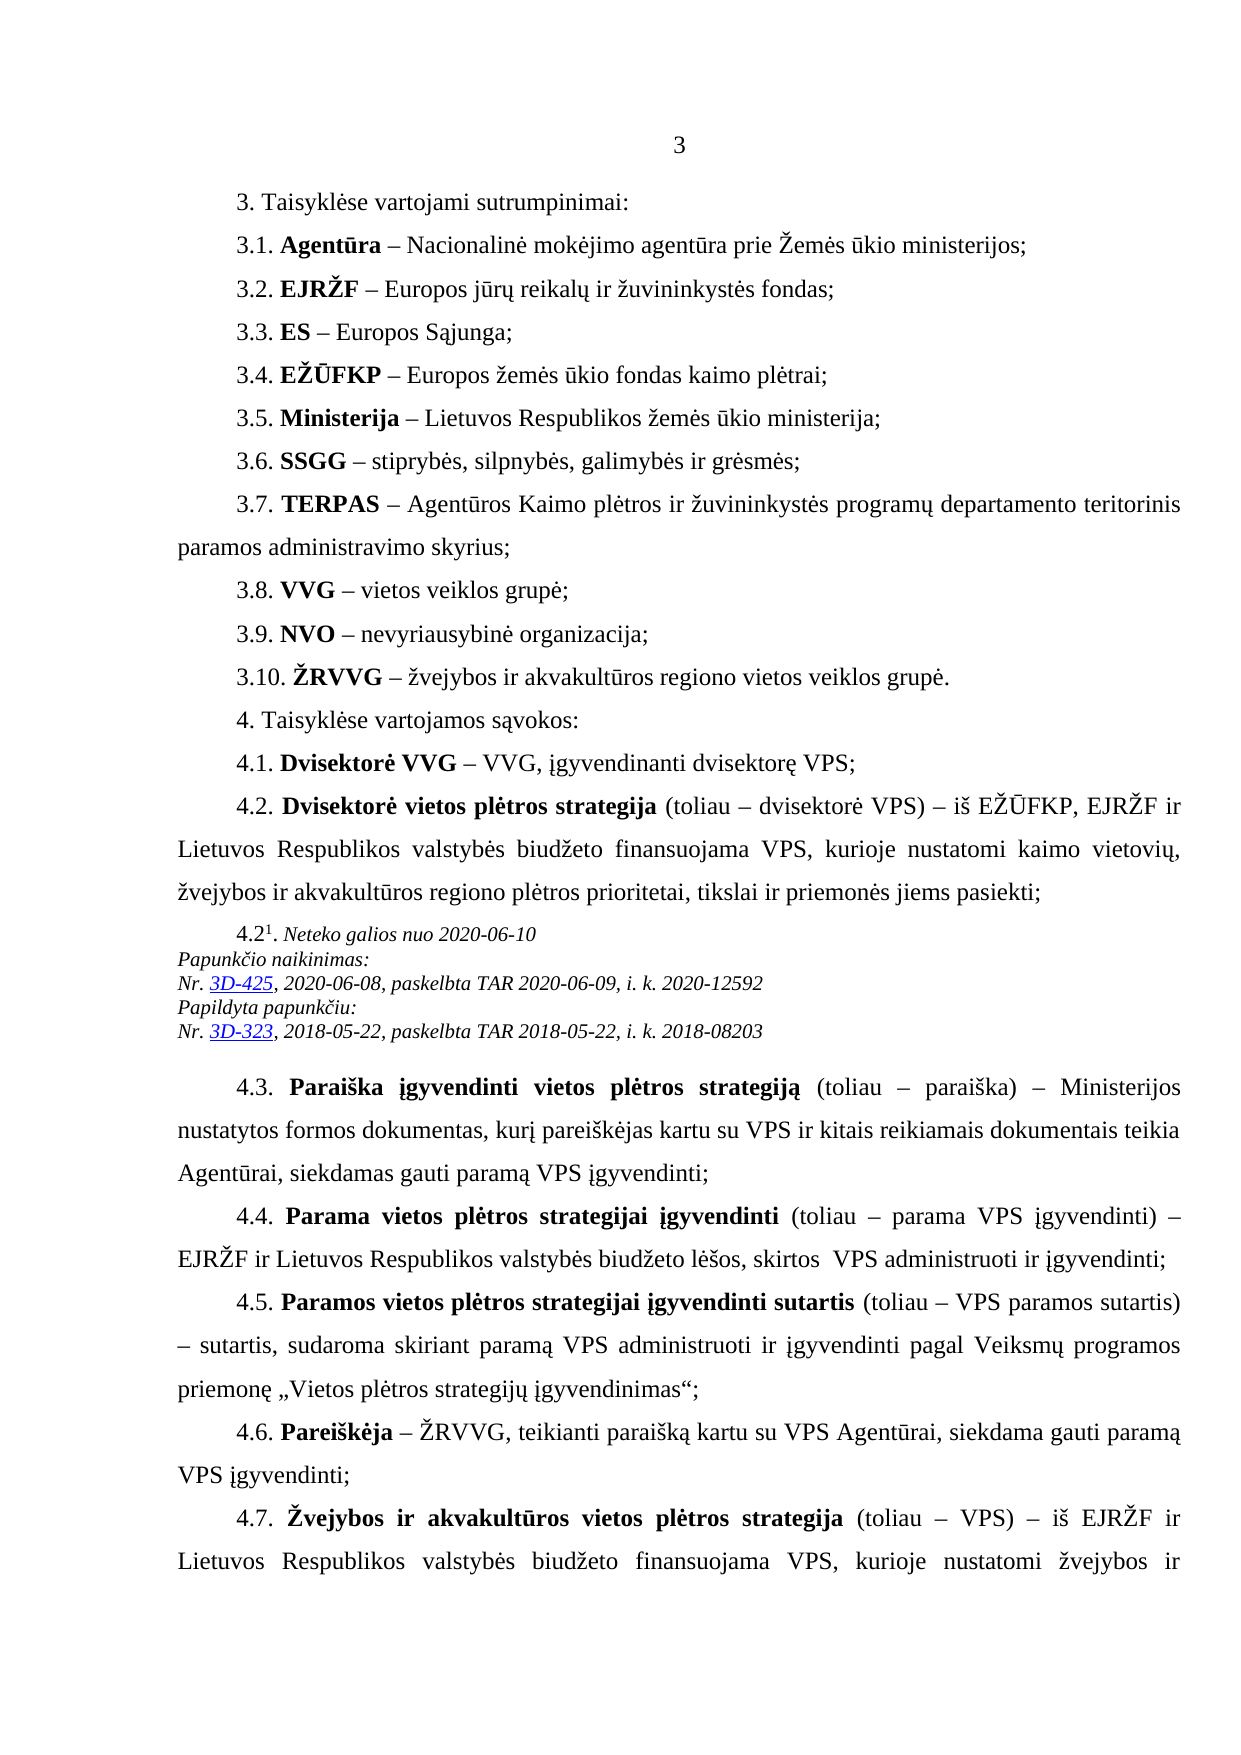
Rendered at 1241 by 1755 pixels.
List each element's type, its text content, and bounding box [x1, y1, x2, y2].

text 3.1. Agentūra – Nacionalinė mokėjimo agentūra prie Žemės ūkio ministerijos; [177, 231, 1181, 259]
text 4.7. Žvejybos ir akvakultūros vietos plėtros strategija (toliau – VPS) – iš EJRŽF ir Lietuvos Respublikos valstybės biudžeto finansuojama VPS, kurioje nustatomi žvejybos ir [177, 1503, 1181, 1575]
text 4.3. Paraiška įgyvendinti vietos plėtros strategiją (toliau – paraiška) – Ministerijos nustatytos formos dokumentas, kurį pareiškėjas kartu su VPS ir kitais reikiamais dokumentais teikia Agentūrai, siekdamas gauti paramą VPS įgyvendinti; [177, 1072, 1181, 1187]
text Papildyta papunkčiu: [177, 995, 1181, 1019]
text Nr. 3D-425, 2020-06-08, paskelbta TAR 2020-06-09, i. k. 2020-12592 [177, 971, 1181, 995]
text 3.4. EŽŪFKP – Europos žemės ūkio fondas kaimo plėtrai; [177, 360, 1181, 389]
text 3.3. ES – Europos Sąjunga; [177, 317, 1181, 346]
text 3.6. SSGG – stiprybės, silpnybės, galimybės ir grėsmės; [177, 446, 1181, 475]
text 3. Taisyklėse vartojami sutrumpinimai: [177, 187, 1181, 216]
text 3.8. VVG – vietos veiklos grupė; [177, 576, 1181, 604]
text 4. Taisyklėse vartojamos sąvokos: [177, 705, 1181, 734]
text 3.5. Ministerija – Lietuvos Respublikos žemės ūkio ministerija; [177, 403, 1181, 432]
text 4.5. Paramos vietos plėtros strategijai įgyvendinti sutartis (toliau – VPS paramos sutartis) – sutartis, sudaroma skiriant paramą VPS administruoti ir įgyvendinti pagal Veiksmų programos priemonę „Vietos plėtros strategijų įgyvendinimas“; [177, 1287, 1181, 1402]
text 4.2. Dvisektorė vietos plėtros strategija (toliau – dvisektorė VPS) – iš EŽŪFKP, EJRŽF ir Lietuvos Respublikos valstybės biudžeto finansuojama VPS, kurioje nustatomi kaimo vietovių, žvejybos ir akvakultūros regiono plėtros prioritetai, tikslai ir priemonės jiems pasiekti; [177, 791, 1181, 906]
text 3.7. TERPAS – Agentūros Kaimo plėtros ir žuvininkystės programų departamento teritorinis paramos administravimo skyrius; [177, 489, 1181, 561]
text Nr. 3D-323, 2018-05-22, paskelbta TAR 2018-05-22, i. k. 2018-08203 [177, 1019, 1181, 1043]
text 3.9. NVO – nevyriausybinė organizacija; [177, 619, 1181, 647]
text Papunkčio naikinimas: [177, 947, 1181, 971]
text 3.10. ŽRVVG – žvejybos ir akvakultūros regiono vietos veiklos grupė. [177, 662, 1181, 691]
text 4.4. Parama vietos plėtros strategijai įgyvendinti (toliau – parama VPS įgyvendinti) – EJRŽF ir Lietuvos Respublikos valstybės biudžeto lėšos, skirtos VPS administruoti ir įgyvendinti; [177, 1201, 1181, 1273]
text 4.1. Dvisektorė VVG – VVG, įgyvendinanti dvisektorę VPS; [177, 748, 1181, 777]
text 3.2. EJRŽF – Europos jūrų reikalų ir žuvininkystės fondas; [177, 274, 1181, 302]
text 4.6. Pareiškėja – ŽRVVG, teikianti paraišką kartu su VPS Agentūrai, siekdama gauti paramą VPS įgyvendinti; [177, 1417, 1181, 1489]
text 4.21. Neteko galios nuo 2020-06-10 [177, 921, 1181, 947]
